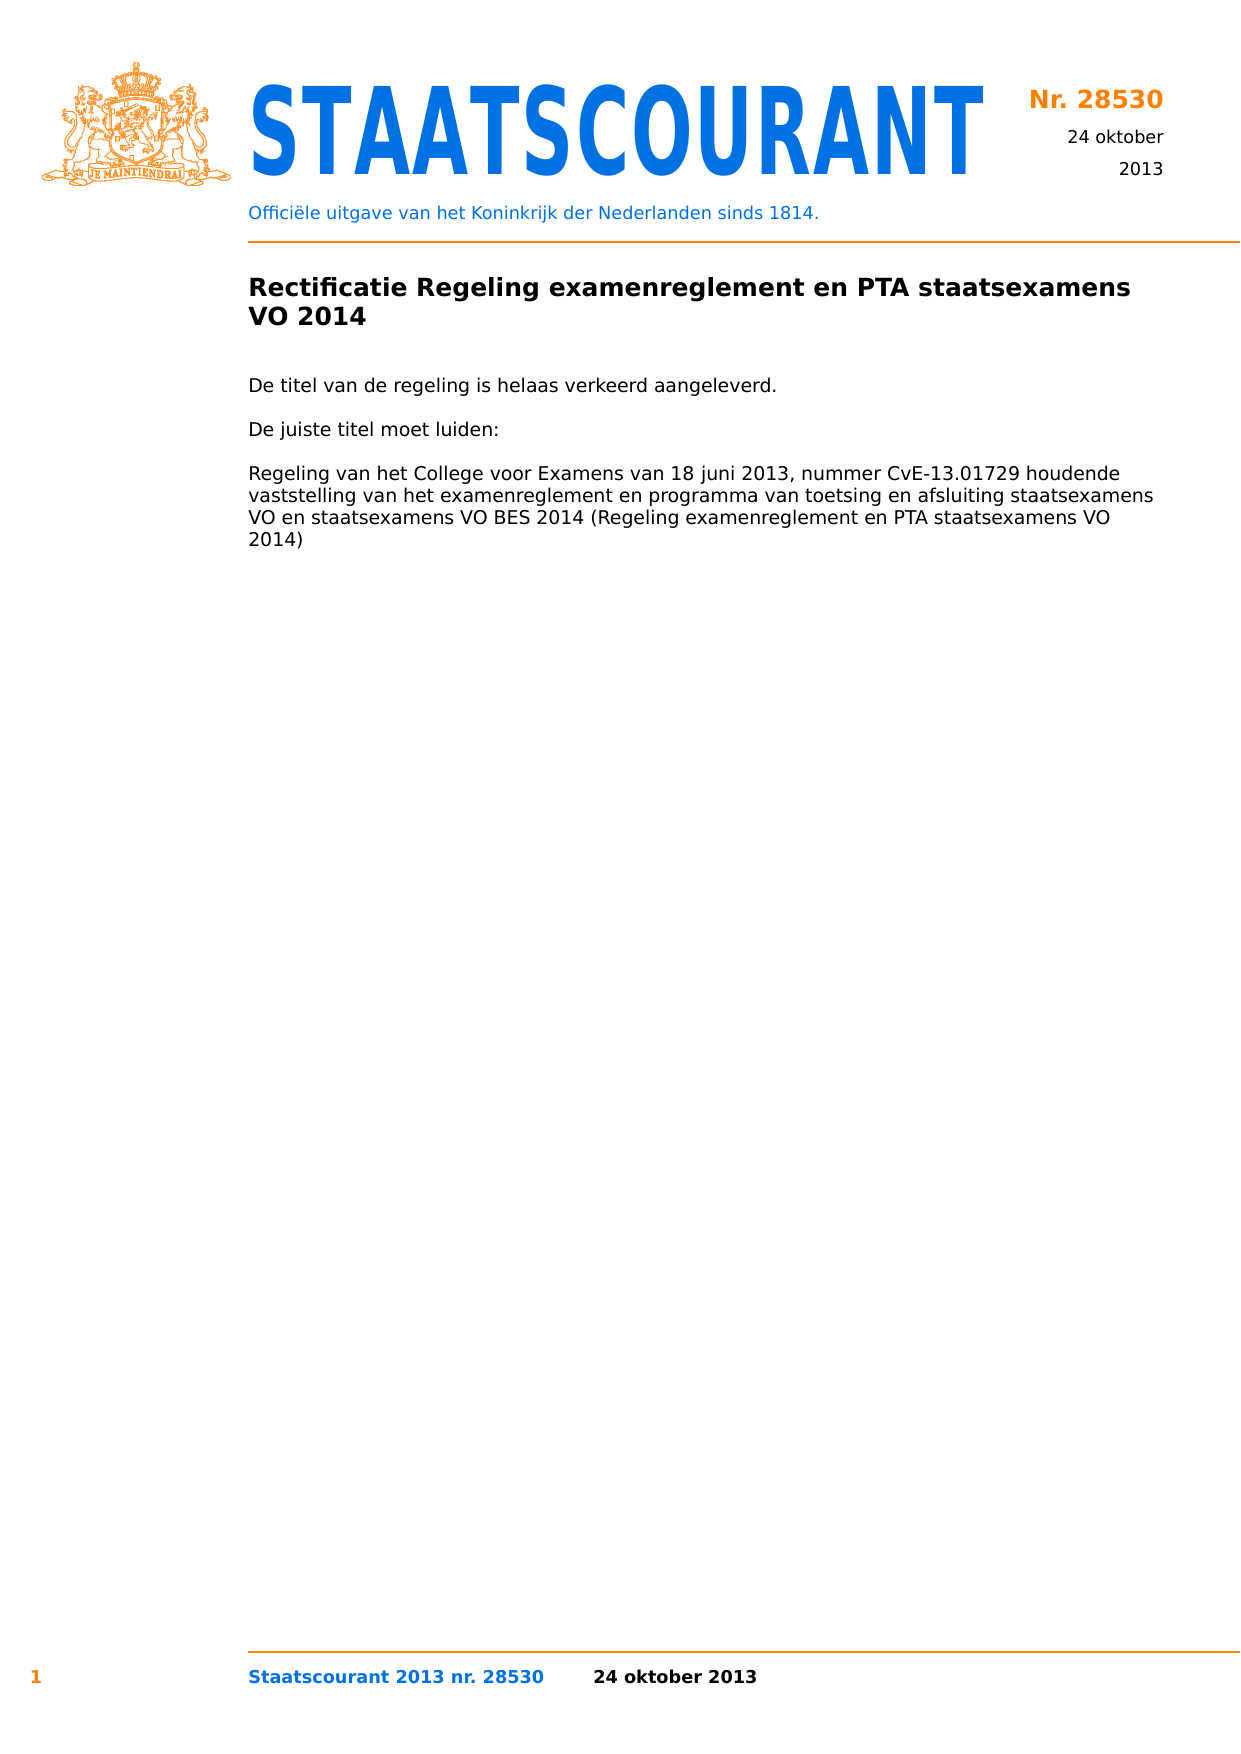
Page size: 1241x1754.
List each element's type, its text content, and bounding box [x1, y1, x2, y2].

table_header Nr. 28530 [998, 62, 1240, 121]
text Regeling van het College voor Examens van 18 juni 2013, nummer CvE-13.01729 houdende vaststelling van het examenreglement en programma van toetsing en afsluiting staatsexamens VO en staatsexamens VO BES 2014 (Regeling examenreglement en PTA staatsexamens VO 2014) [248, 463, 1163, 551]
table_header STAATSCOURANT [248, 62, 998, 203]
picture [41, 62, 231, 186]
text De juiste titel moet luiden: [248, 419, 1163, 441]
text De titel van de regeling is helaas verkeerd aangeleverd. [248, 375, 1163, 397]
table_header [25, 62, 248, 241]
table_cell 2013 [998, 153, 1240, 203]
table_cell Officiële uitgave van het Koninkrijk der Nederlanden sinds 1814. [248, 203, 1240, 241]
subtitle Rectificatie Regeling examenreglement en PTA staatsexamens VO 2014 [248, 273, 1163, 331]
table_cell 24 oktober [998, 121, 1240, 153]
